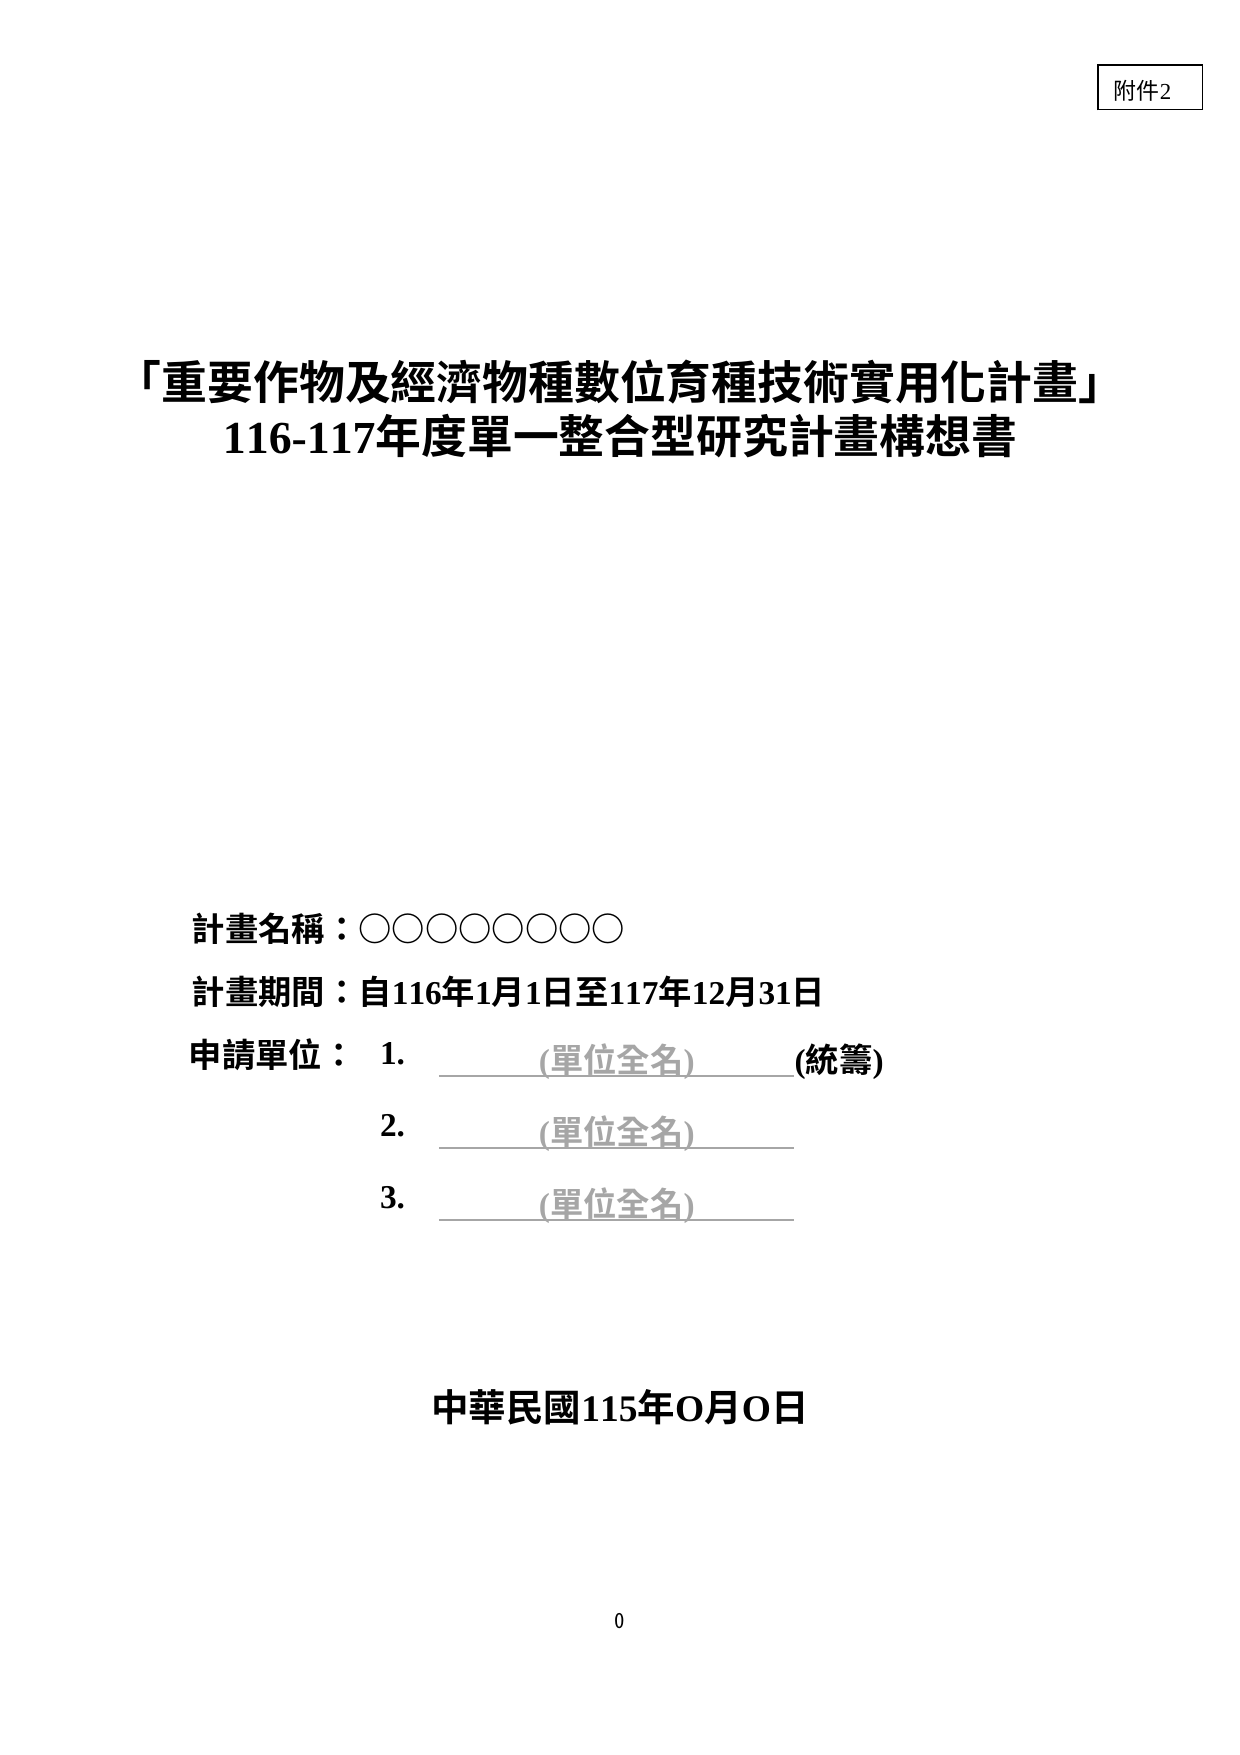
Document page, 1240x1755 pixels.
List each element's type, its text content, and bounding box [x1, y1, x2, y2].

table_cell (單位全名) (統籌) [439, 1022, 1051, 1094]
table_cell [189, 1094, 380, 1166]
table_cell (單位全名) [439, 1094, 1051, 1166]
table_cell 2. [380, 1094, 439, 1166]
text 「重要作物及經濟物種數位育種技術實用化計畫」 [112, 356, 1127, 410]
table_cell 3. [380, 1166, 439, 1238]
table_cell 計畫期間：自116年1月1日至117年12月31日 [189, 959, 1051, 1022]
text 中華民國115年O月O日 [112, 1378, 1127, 1432]
text 附件2 [1114, 73, 1187, 101]
table_cell 1. [380, 1022, 439, 1094]
text 116-117年度單一整合型研究計畫構想書 [112, 410, 1127, 464]
table_cell 申請單位： [189, 1022, 380, 1094]
table_cell [189, 1166, 380, 1238]
table_cell (單位全名) [439, 1166, 1051, 1238]
table_header 計畫名稱：○○○○○○○○ [189, 895, 1051, 958]
